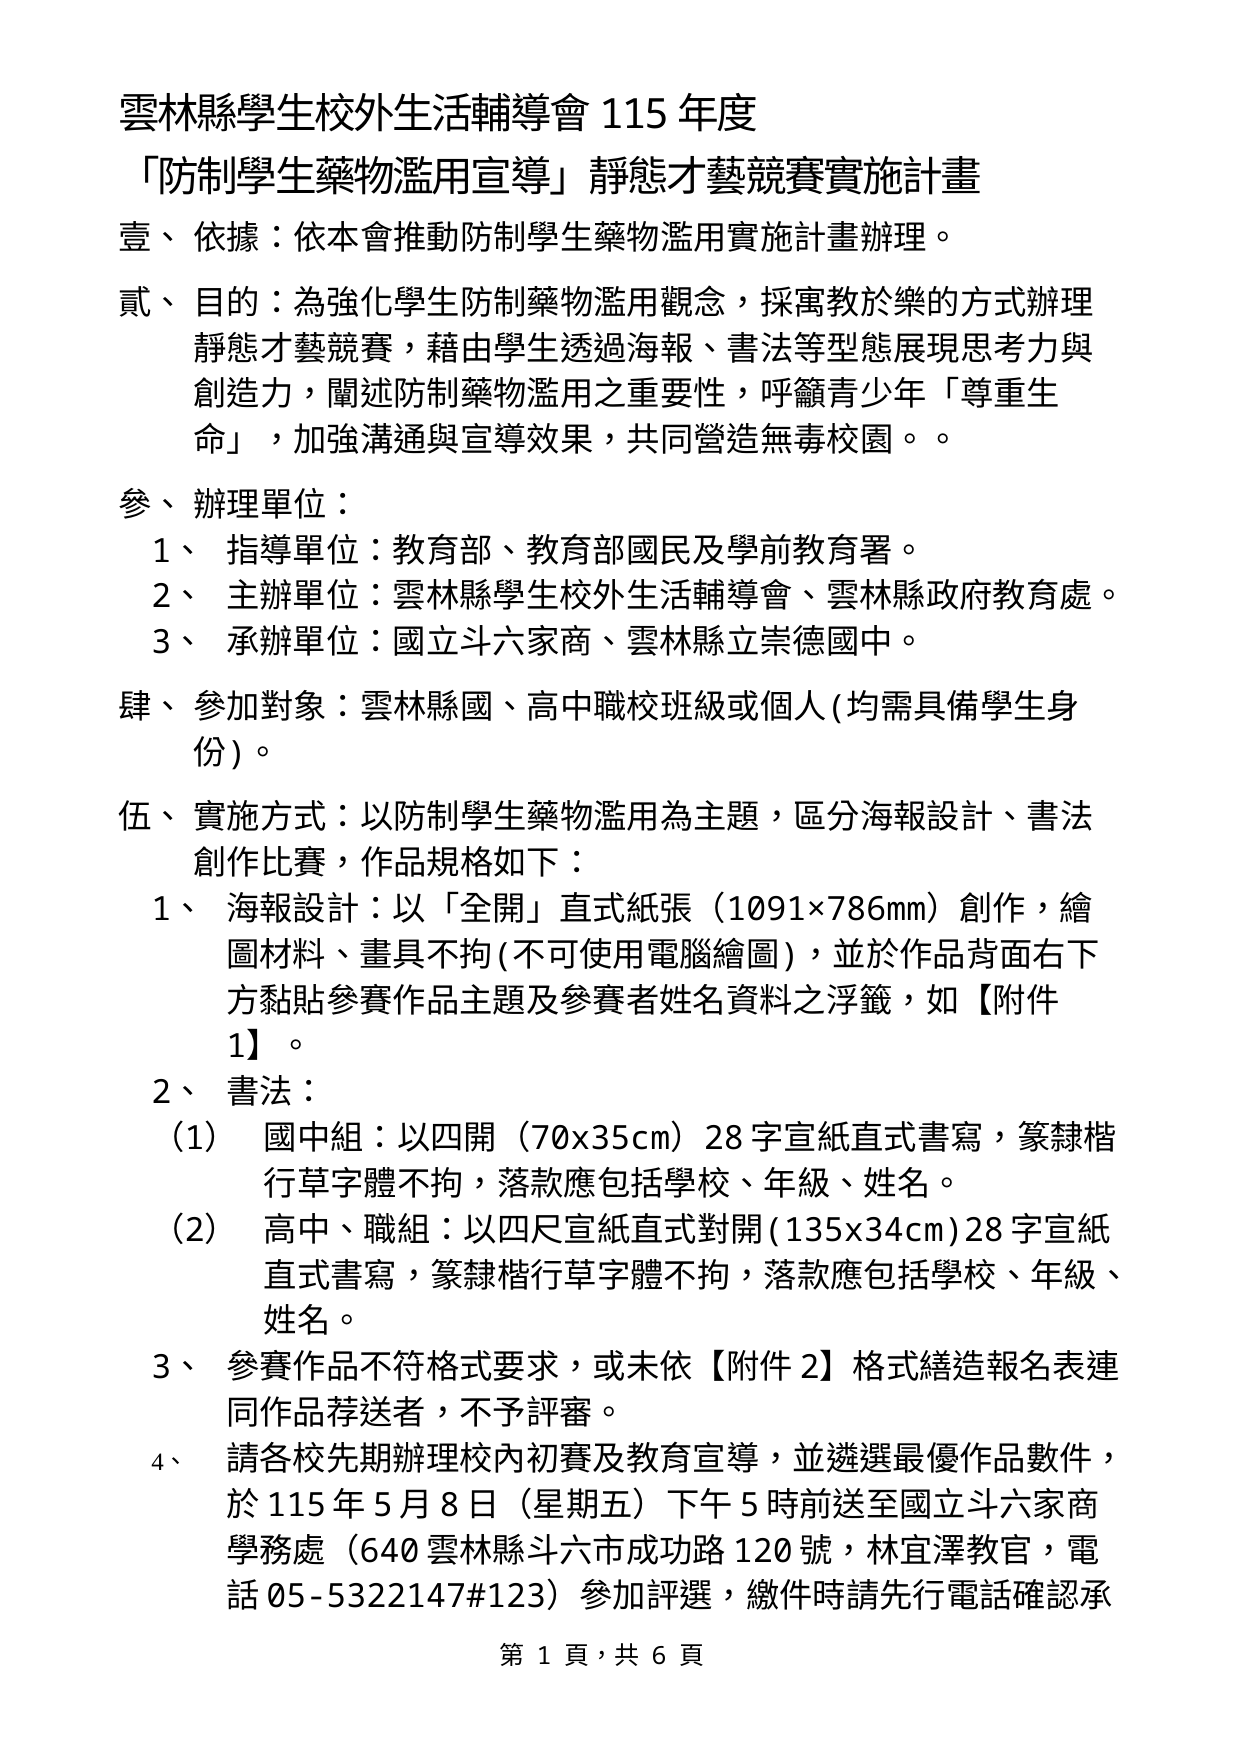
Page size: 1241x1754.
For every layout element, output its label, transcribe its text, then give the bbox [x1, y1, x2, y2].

list 請各校先期辦理校內初賽及教育宣導，並遴選最優作品數件，於115年5月8日（星期五）下午5時前送至國立斗六家商學務處（640雲林縣斗六市成功路120號，林宜澤教官，電話05-5322147#123）參加評選，繳件時請先行電話確認承辦人是否在校，繳件學校確實與承辦人核對相關資料及作品是否有破損，以避免爭議，逾時不予受理。 [151, 1434, 1122, 1617]
list 高中、職組：以四尺宣紙直式對開(135x34cm)28字宣紙直式書寫，篆隸楷行草字體不拘，落款應包括學校、年級、姓名。 [151, 1204, 1122, 1342]
list 主辦單位：雲林縣學生校外生活輔導會、雲林縣政府教育處。 [151, 571, 1122, 617]
list 參賽作品不符格式要求，或未依【附件2】格式繕造報名表連同作品荐送者，不予評審。 [151, 1342, 1122, 1434]
list 目的：為強化學生防制藥物濫用觀念，採寓教於樂的方式辦理靜態才藝競賽，藉由學生透過海報、書法等型態展現思考力與創造力，闡述防制藥物濫用之重要性，呼籲青少年「尊重生命」，加強溝通與宣導效果，共同營造無毒校園。。 [118, 277, 1122, 461]
list 海報設計：以「全開」直式紙張（1091×786mm）創作，繪圖材料、畫具不拘(不可使用電腦繪圖)，並於作品背面右下方黏貼參賽作品主題及參賽者姓名資料之浮籤，如【附件1】。 [151, 884, 1122, 1067]
list 依據：依本會推動防制學生藥物濫用實施計畫辦理。 [118, 213, 1122, 259]
list 參加對象：雲林縣國、高中職校班級或個人(均需具備學生身份)。 [118, 682, 1122, 773]
text 「防制學生藥物濫用宣導」靜態才藝競賽實施計畫 [118, 132, 1122, 194]
list 國中組：以四開（70x35cm）28字宣紙直式書寫，篆隸楷行草字體不拘，落款應包括學校、年級、姓名。 [151, 1113, 1122, 1204]
list 書法： [151, 1067, 1122, 1113]
list 辦理單位： [118, 479, 1122, 525]
text 雲林縣學生校外生活輔導會115年度 [118, 69, 1122, 132]
list 實施方式：以防制學生藥物濫用為主題，區分海報設計、書法創作比賽，作品規格如下： [118, 792, 1122, 884]
list 指導單位：教育部、教育部國民及學前教育署。 [151, 525, 1122, 571]
list 承辦單位：國立斗六家商、雲林縣立崇德國中。 [151, 617, 1122, 663]
